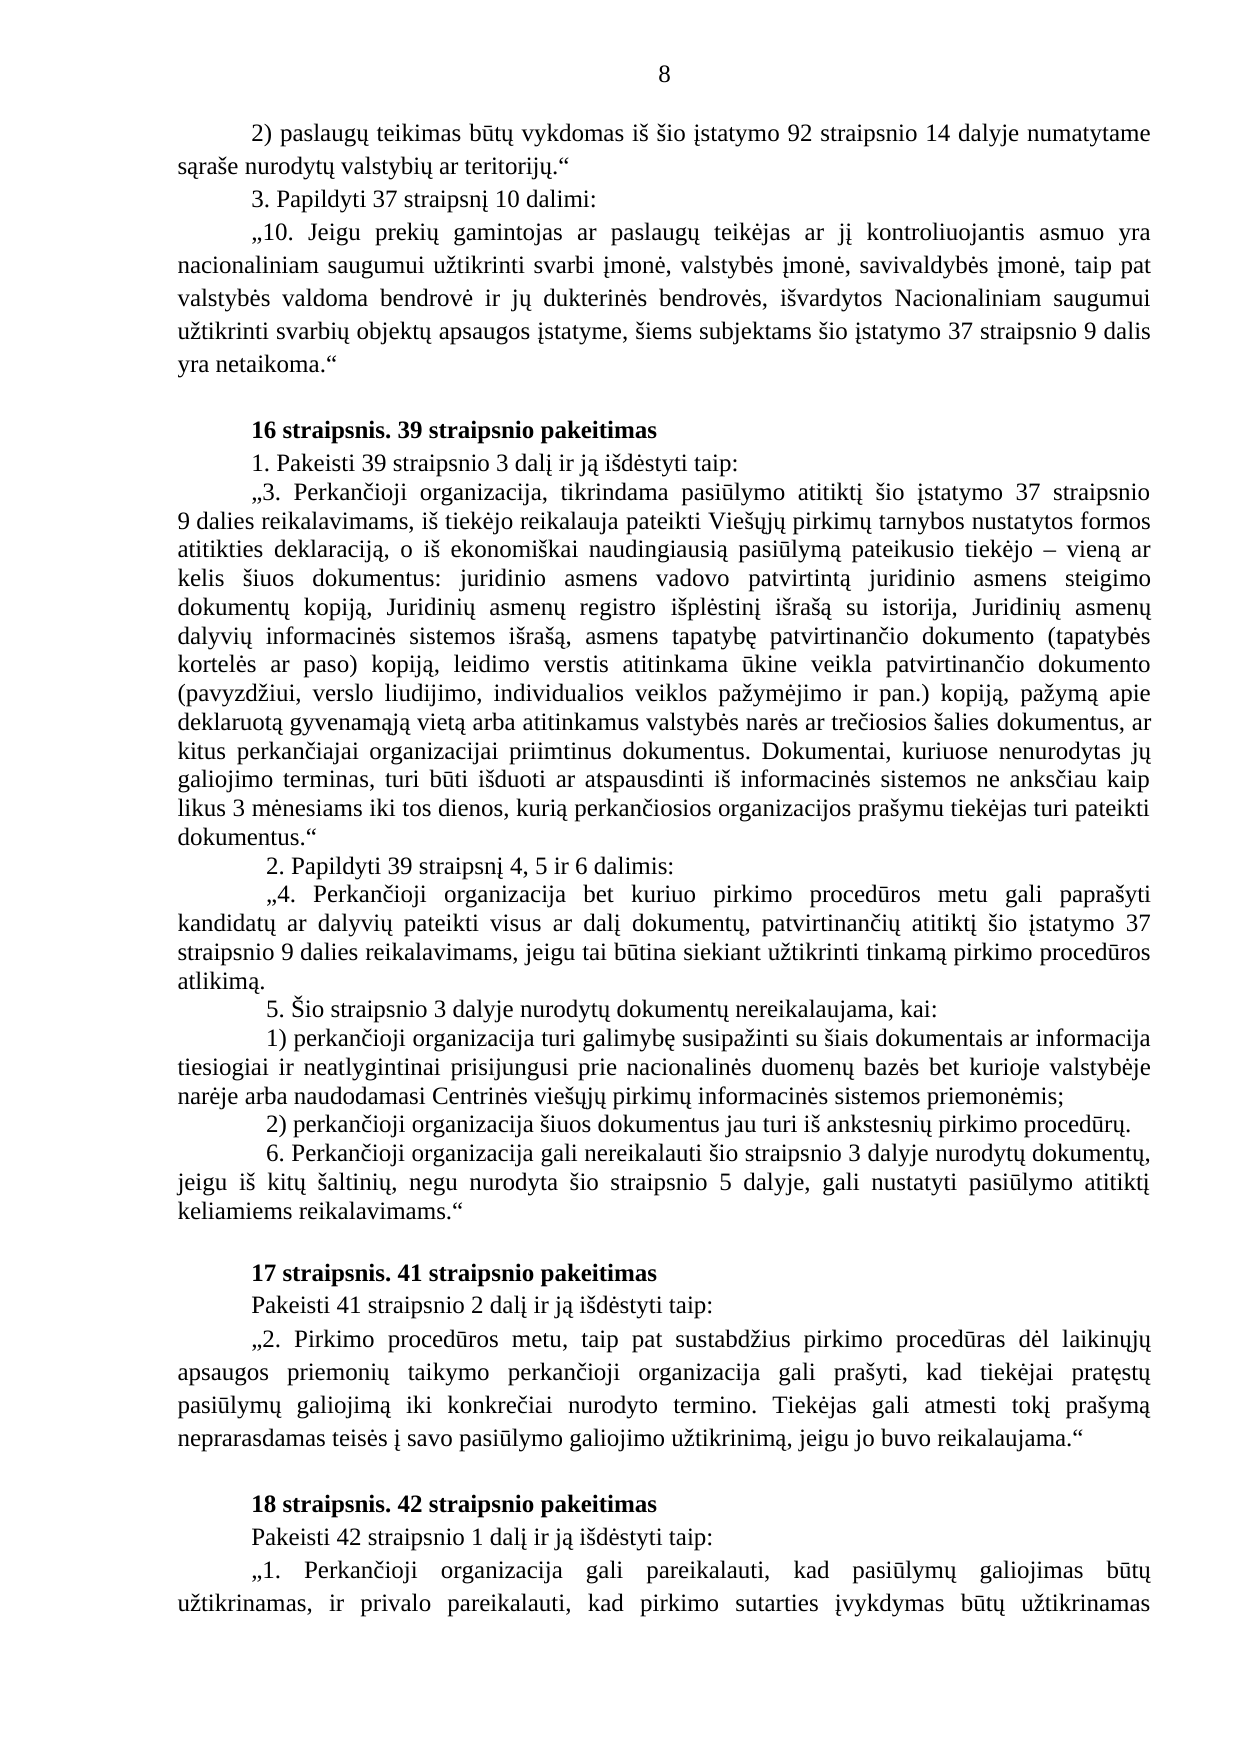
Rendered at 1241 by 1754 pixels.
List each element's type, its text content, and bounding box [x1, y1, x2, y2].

text „3. Perkančioji organizacija, tikrindama pasiūlymo atitiktį šio įstatymo 37 straipsnio 9 dalies reikalavimams, iš tiekėjo reikalauja pateikti Viešųjų pirkimų tarnybos nustatytos formos atitikties deklaraciją, o iš ekonomiškai naudingiausią pasiūlymą pateikusio tiekėjo – vieną ar kelis šiuos dokumentus: juridinio asmens vadovo patvirtintą juridinio asmens steigimo dokumentų kopiją, Juridinių asmenų registro išplėstinį išrašą su istorija, Juridinių asmenų dalyvių informacinės sistemos išrašą, asmens tapatybę patvirtinančio dokumento (tapatybės kortelės ar paso) kopiją, leidimo verstis atitinkama ūkine veikla patvirtinančio dokumento (pavyzdžiui, verslo liudijimo, individualios veiklos pažymėjimo ir pan.) kopiją, pažymą apie deklaruotą gyvenamąją vietą arba atitinkamus valstybės narės ar trečiosios šalies dokumentus, ar kitus perkančiajai organizacijai priimtinus dokumentus. Dokumentai, kuriuose nenurodytas jų galiojimo terminas, turi būti išduoti ar atspausdinti iš informacinės sistemos ne anksčiau kaip likus 3 mėnesiams iki tos dienos, kurią perkančiosios organizacijos prašymu tiekėjas turi pateikti dokumentus.“ [177, 477, 1152, 851]
text „2. Pirkimo procedūros metu, taip pat sustabdžius pirkimo procedūras dėl laikinųjų apsaugos priemonių taikymo perkančioji organizacija gali prašyti, kad tiekėjai pratęstų pasiūlymų galiojimą iki konkrečiai nurodyto termino. Tiekėjas gali atmesti tokį prašymą neprarasdamas teisės į savo pasiūlymo galiojimo užtikrinimą, jeigu jo buvo reikalaujama.“ [177, 1324, 1152, 1451]
text 5. Šio straipsnio 3 dalyje nurodytų dokumentų nereikalaujama, kai: [177, 994, 1152, 1023]
text 2) paslaugų teikimas būtų vykdomas iš šio įstatymo 92 straipsnio 14 dalyje numatytame sąraše nurodytų valstybių ar teritorijų.“ [177, 118, 1152, 180]
text 6. Perkančioji organizacija gali nereikalauti šio straipsnio 3 dalyje nurodytų dokumentų, jeigu iš kitų šaltinių, negu nurodyta šio straipsnio 5 dalyje, gali nustatyti pasiūlymo atitiktį keliamiems reikalavimams.“ [177, 1138, 1152, 1224]
text 2) perkančioji organizacija šiuos dokumentus jau turi iš ankstesnių pirkimo procedūrų. [177, 1109, 1152, 1138]
text „1. Perkančioji organizacija gali pareikalauti, kad pasiūlymų galiojimas būtų užtikrinamas, ir privalo pareikalauti, kad pirkimo sutarties įvykdymas būtų užtikrinamas [177, 1555, 1152, 1617]
text „4. Perkančioji organizacija bet kuriuo pirkimo procedūros metu gali paprašyti kandidatų ar dalyvių pateikti visus ar dalį dokumentų, patvirtinančių atitiktį šio įstatymo 37 straipsnio 9 dalies reikalavimams, jeigu tai būtina siekiant užtikrinti tinkamą pirkimo procedūros atlikimą. [177, 879, 1152, 994]
text 2. Papildyti 39 straipsnį 4, 5 ir 6 dalimis: [177, 851, 1152, 879]
text 18 straipsnis. 42 straipsnio pakeitimas [177, 1489, 1152, 1517]
text 17 straipsnis. 41 straipsnio pakeitimas [177, 1258, 1152, 1286]
text „10. Jeigu prekių gamintojas ar paslaugų teikėjas ar jį kontroliuojantis asmuo yra nacionaliniam saugumui užtikrinti svarbi įmonė, valstybės įmonė, savivaldybės įmonė, taip pat valstybės valdoma bendrovė ir jų dukterinės bendrovės, išvardytos Nacionaliniam saugumui užtikrinti svarbių objektų apsaugos įstatyme, šiems subjektams šio įstatymo 37 straipsnio 9 dalis yra netaikoma.“ [177, 217, 1152, 378]
text Pakeisti 41 straipsnio 2 dalį ir ją išdėstyti taip: [177, 1291, 1152, 1319]
text Pakeisti 42 straipsnio 1 dalį ir ją išdėstyti taip: [177, 1522, 1152, 1551]
text 3. Papildyti 37 straipsnį 10 dalimi: [177, 184, 1152, 213]
text 1. Pakeisti 39 straipsnio 3 dalį ir ją išdėstyti taip: [177, 448, 1152, 477]
text 16 straipsnis. 39 straipsnio pakeitimas [177, 415, 1152, 444]
text 1) perkančioji organizacija turi galimybę susipažinti su šiais dokumentais ar informacija tiesiogiai ir neatlygintinai prisijungusi prie nacionalinės duomenų bazės bet kurioje valstybėje narėje arba naudodamasi Centrinės viešųjų pirkimų informacinės sistemos priemonėmis; [177, 1023, 1152, 1109]
